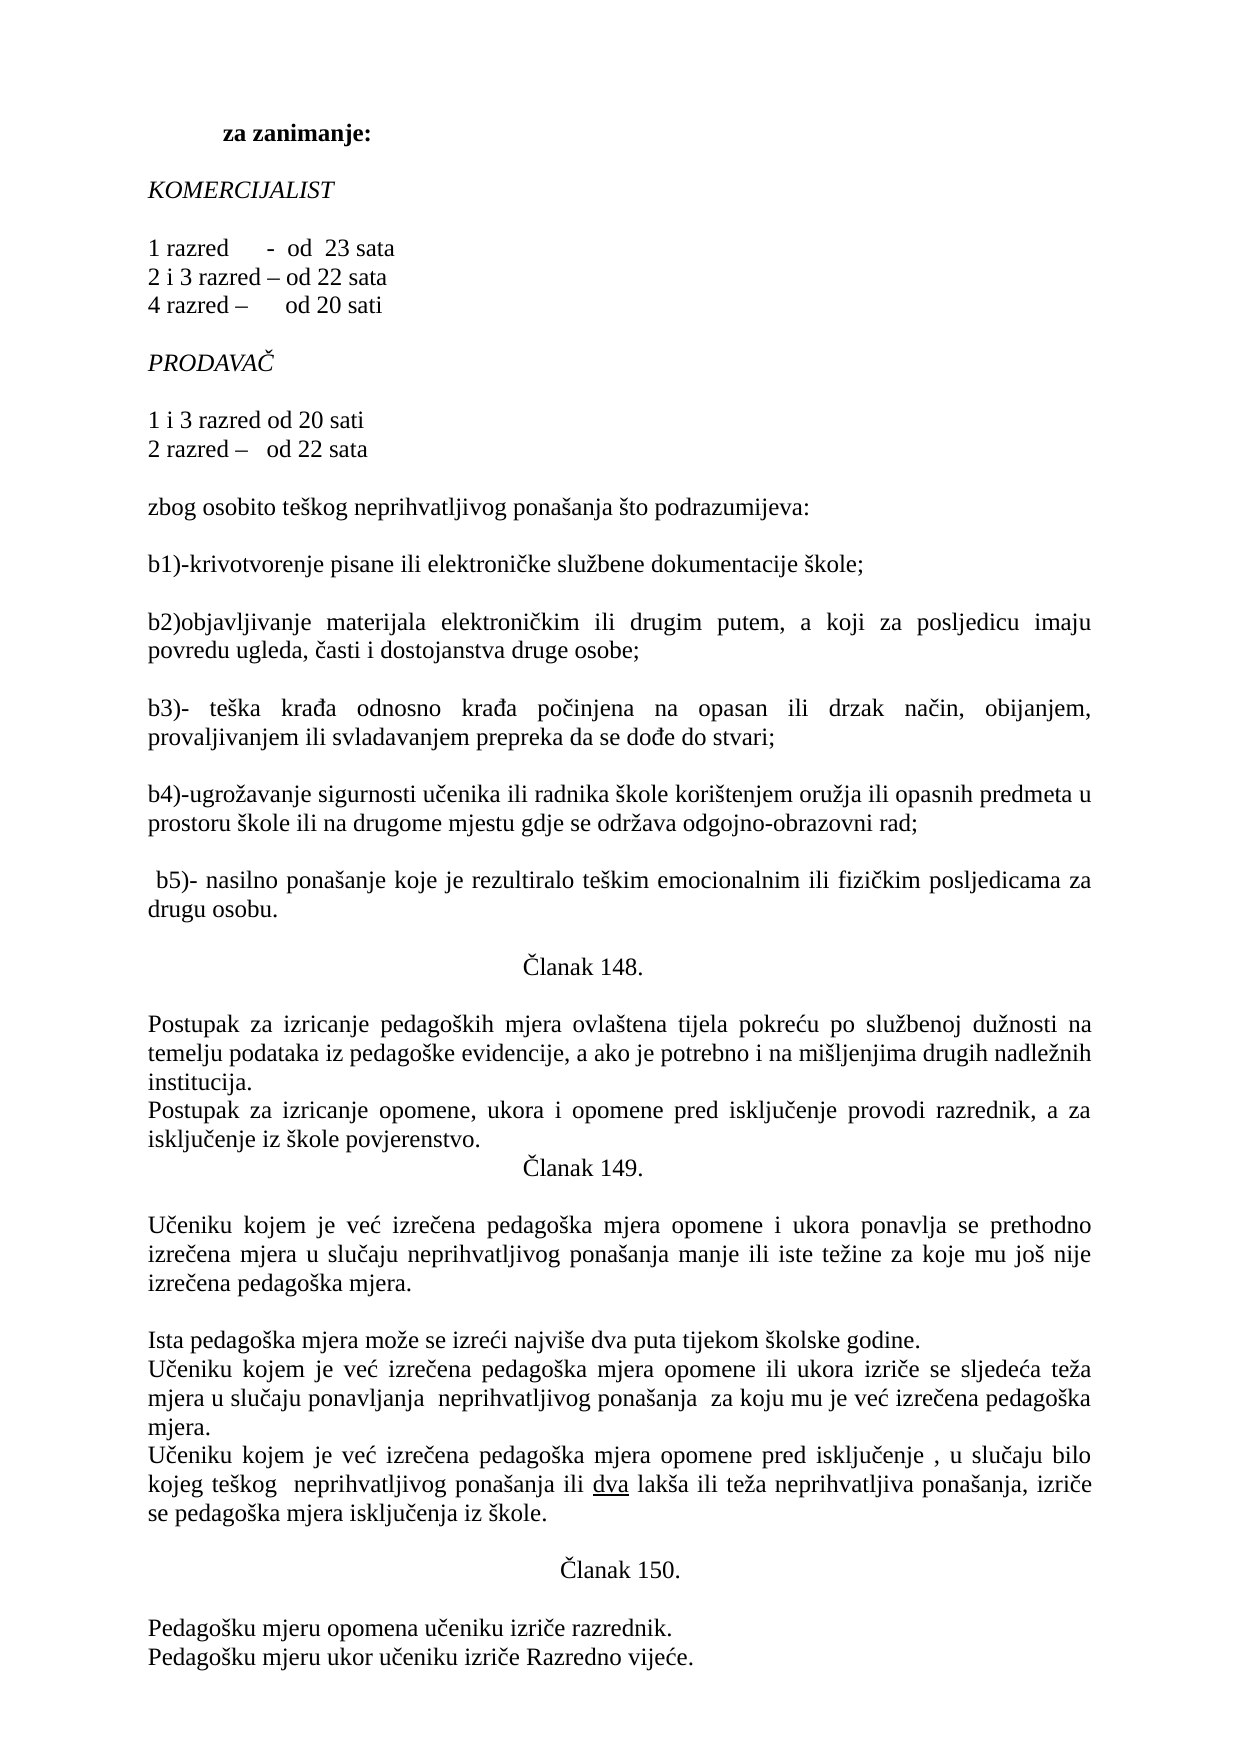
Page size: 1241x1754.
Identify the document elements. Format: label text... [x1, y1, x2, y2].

text 2 razred – od 22 sata [148, 434, 1093, 463]
text Članak 149. [148, 1153, 1093, 1182]
text Učeniku kojem je već izrečena pedagoška mjera opomene ili ukora izriče se sljedeća teža mjera u slučaju ponavljanja neprihvatljivog ponašanja za koju mu je već izrečena pedagoška mjera. [148, 1354, 1093, 1441]
text Učeniku kojem je već izrečena pedagoška mjera opomene i ukora ponavlja se prethodno izrečena mjera u slučaju neprihvatljivog ponašanja manje ili iste težine za koje mu još nije izrečena pedagoška mjera. [148, 1211, 1093, 1297]
text 1 i 3 razred od 20 sati [148, 406, 1093, 434]
text Članak 148. [148, 952, 1093, 981]
text 2 i 3 razred – od 22 sata [148, 262, 1093, 291]
list za zanimanje: [185, 118, 1093, 147]
text b4)-ugrožavanje sigurnosti učenika ili radnika škole korištenjem oružja ili opasnih predmeta u prostoru škole ili na drugome mjestu gdje se održava odgojno-obrazovni rad; [148, 779, 1093, 837]
text Članak 150. [148, 1556, 1093, 1584]
text b1)-krivotvorenje pisane ili elektroničke službene dokumentacije škole; [148, 549, 1093, 578]
text Učeniku kojem je već izrečena pedagoška mjera opomene pred isključenje , u slučaju bilo kojeg teškog neprihvatljivog ponašanja ili dva lakša ili teža neprihvatljiva ponašanja, izriče se pedagoška mjera isključenja iz škole. [148, 1441, 1093, 1527]
text Ista pedagoška mjera može se izreći najviše dva puta tijekom školske godine. [148, 1326, 1093, 1354]
text Pedagošku mjeru opomena učeniku izriče razrednik. [148, 1613, 1093, 1642]
text Postupak za izricanje opomene, ukora i opomene pred isključenje provodi razrednik, a za isključenje iz škole povjerenstvo. [148, 1096, 1093, 1153]
text Postupak za izricanje pedagoških mjera ovlaštena tijela pokreću po službenoj dužnosti na temelju podataka iz pedagoške evidencije, a ako je potrebno i na mišljenjima drugih nadležnih institucija. [148, 1009, 1093, 1096]
text PRODAVAČ [148, 348, 1093, 377]
text b3)- teška krađa odnosno krađa počinjena na opasan ili drzak način, obijanjem, provaljivanjem ili svladavanjem prepreka da se dođe do stvari; [148, 693, 1093, 751]
text 4 razred – od 20 sati [148, 291, 1093, 319]
text Pedagošku mjeru ukor učeniku izriče Razredno vijeće. [148, 1642, 1093, 1671]
text KOMERCIJALIST [148, 176, 1093, 204]
text zbog osobito teškog neprihvatljivog ponašanja što podrazumijeva: [148, 492, 1093, 521]
text b5)- nasilno ponašanje koje je rezultiralo teškim emocionalnim ili fizičkim posljedicama za drugu osobu. [148, 866, 1093, 923]
text b2)objavljivanje materijala elektroničkim ili drugim putem, a koji za posljedicu imaju povredu ugleda, časti i dostojanstva druge osobe; [148, 607, 1093, 664]
text 1 razred - od 23 sata [148, 233, 1093, 262]
